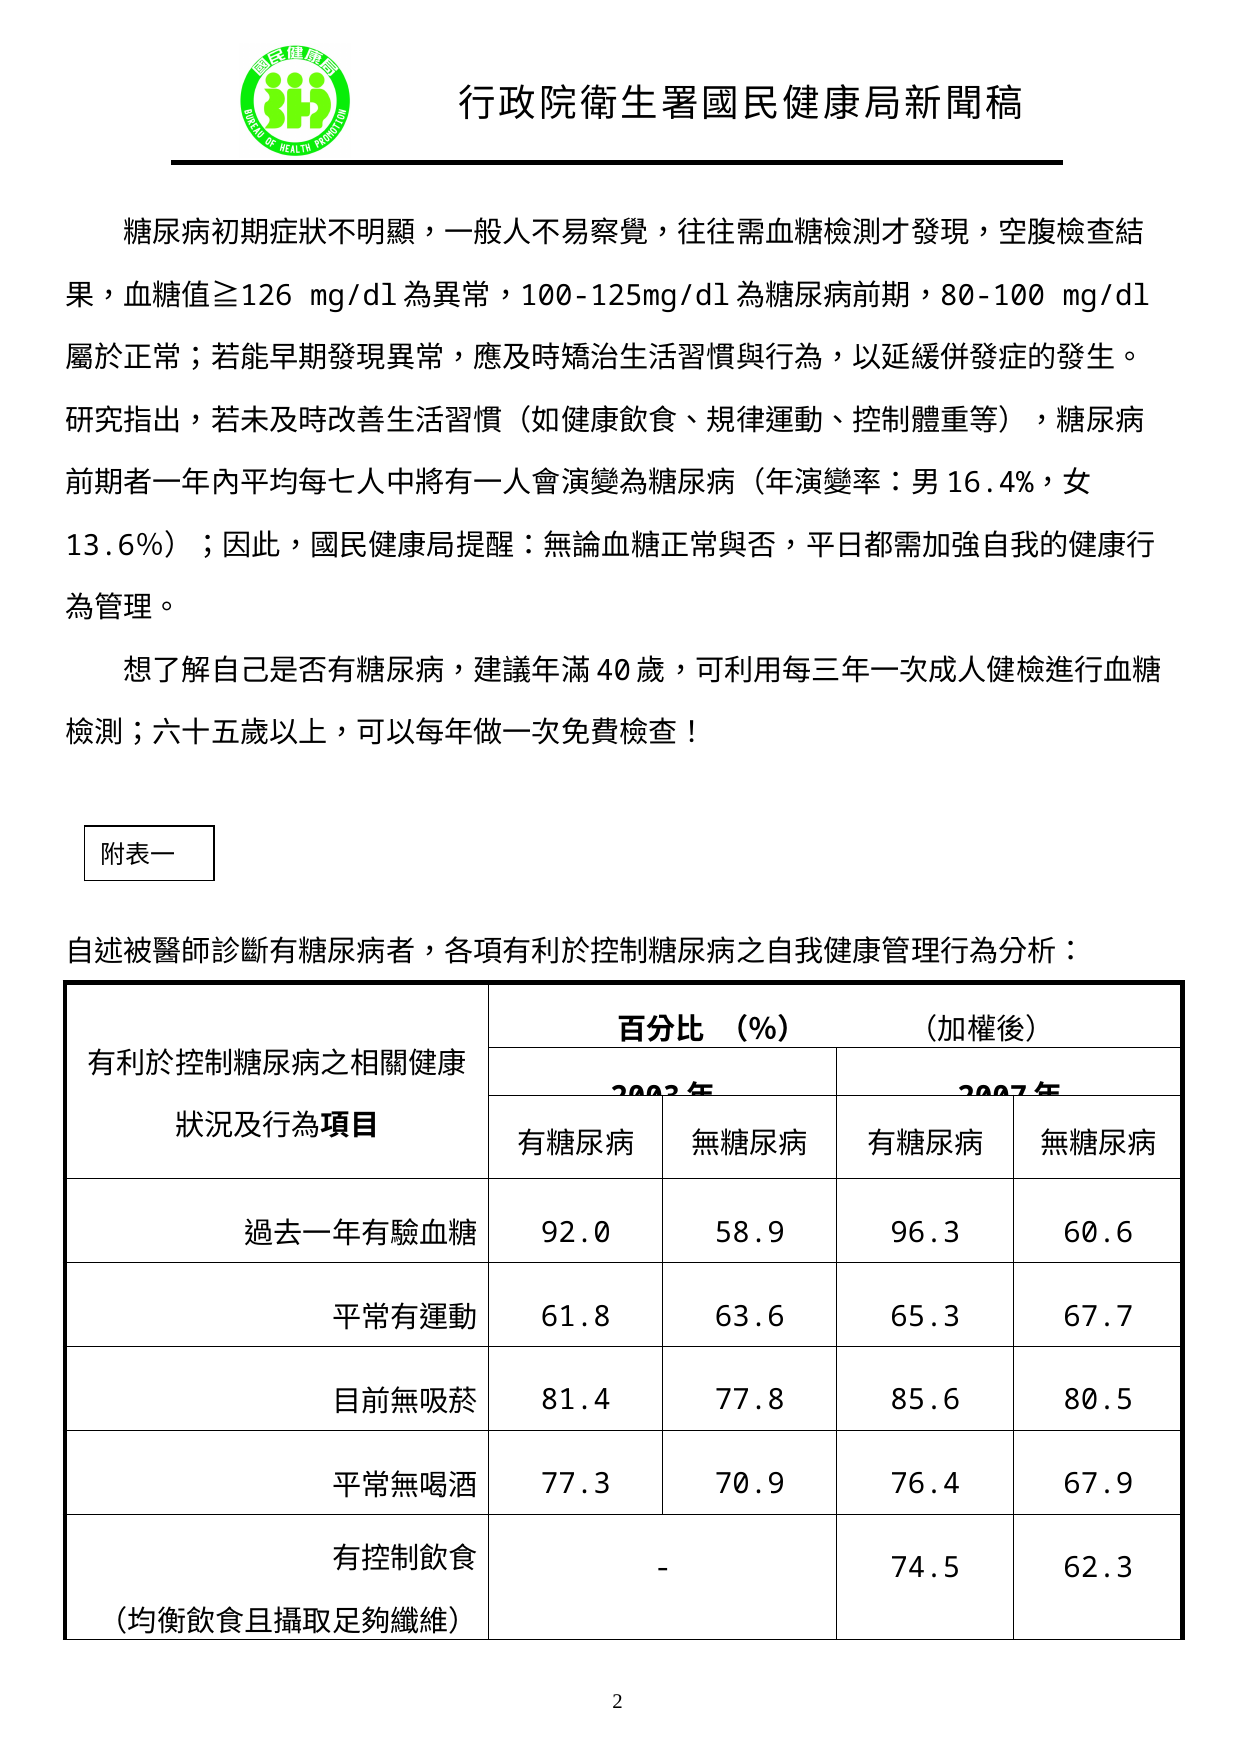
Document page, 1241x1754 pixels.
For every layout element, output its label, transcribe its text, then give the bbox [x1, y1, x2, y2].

table_cell 目前無吸菸 [67, 1347, 488, 1430]
text 附表一 [100, 834, 198, 871]
table_cell 77.8 [663, 1347, 836, 1430]
table_cell 2003年 [489, 1048, 836, 1094]
table_cell 77.3 [489, 1431, 662, 1514]
text 糖尿病初期症狀不明顯，一般人不易察覺，往往需血糖檢測才發現，空腹檢查結果，血糖值≧126 mg/dl為異常，100-125mg/dl為糖尿病前期，80-100 mg/dl屬於正常；若能早期發現異常，應及時矯治生活習慣與行為，以延緩併發症的發生。研究指出，若未及時改善生活習慣（如健康飲食、規律運動、控制體重等），糖尿病前期者一年內平均每七人中將有一人會演變為糖尿病（年演變率：男16.4%，女13.6％）；因此，國民健康局提醒：無論血糖正常與否，平日都需加強自我的健康行為管理。 [65, 188, 1169, 626]
table_cell 67.7 [1014, 1263, 1180, 1346]
table_header 有利於控制糖尿病之相關健康狀況及行為項目 [67, 985, 488, 1178]
table_cell 有控制飲食 （均衡飲食且攝取足夠纖維） [67, 1515, 488, 1639]
table_cell 平常無喝酒 [67, 1431, 488, 1514]
table_cell 76.4 [837, 1431, 1013, 1514]
table_cell 無糖尿病 (n=3791) [663, 1096, 836, 1178]
table_header 百分比 （％） （加權後） [489, 985, 1180, 1047]
table_cell 61.8 [489, 1263, 662, 1346]
table_cell 無糖尿病 (n=3775) [1014, 1096, 1180, 1178]
table_cell 70.9 [663, 1431, 836, 1514]
table_cell 81.4 [489, 1347, 662, 1430]
table_cell 80.5 [1014, 1347, 1180, 1430]
text 自述被醫師診斷有糖尿病者，各項有利於控制糖尿病之自我健康管理行為分析： [65, 907, 1169, 970]
table_cell 92.0 [489, 1179, 662, 1262]
table_cell 過去一年有驗血糖 [67, 1179, 488, 1262]
table_cell 58.9 [663, 1179, 836, 1262]
table_cell - [489, 1515, 836, 1639]
text ！ [65, 751, 1169, 813]
table_cell 62.3 [1014, 1515, 1180, 1639]
table_cell 2007年 [837, 1048, 1180, 1094]
table_cell 65.3 [837, 1263, 1013, 1346]
table_cell 有糖尿病 (n=758) [837, 1096, 1013, 1178]
table_cell 96.3 [837, 1179, 1013, 1262]
text 想了解自己是否有糖尿病，建議年滿40歲，可利用每三年一次成人健檢進行血糖檢測；六十五歲以上，可以每年做一次免費檢查！ [65, 626, 1169, 751]
table_cell 67.9 [1014, 1431, 1180, 1514]
table_cell 63.6 [663, 1263, 836, 1346]
table_cell 有糖尿病 (n=707) [489, 1096, 662, 1178]
table_cell 60.6 [1014, 1179, 1180, 1262]
table_cell 平常有運動 [67, 1263, 488, 1346]
table_cell 85.6 [837, 1347, 1013, 1430]
table_cell 74.5 [837, 1515, 1013, 1639]
